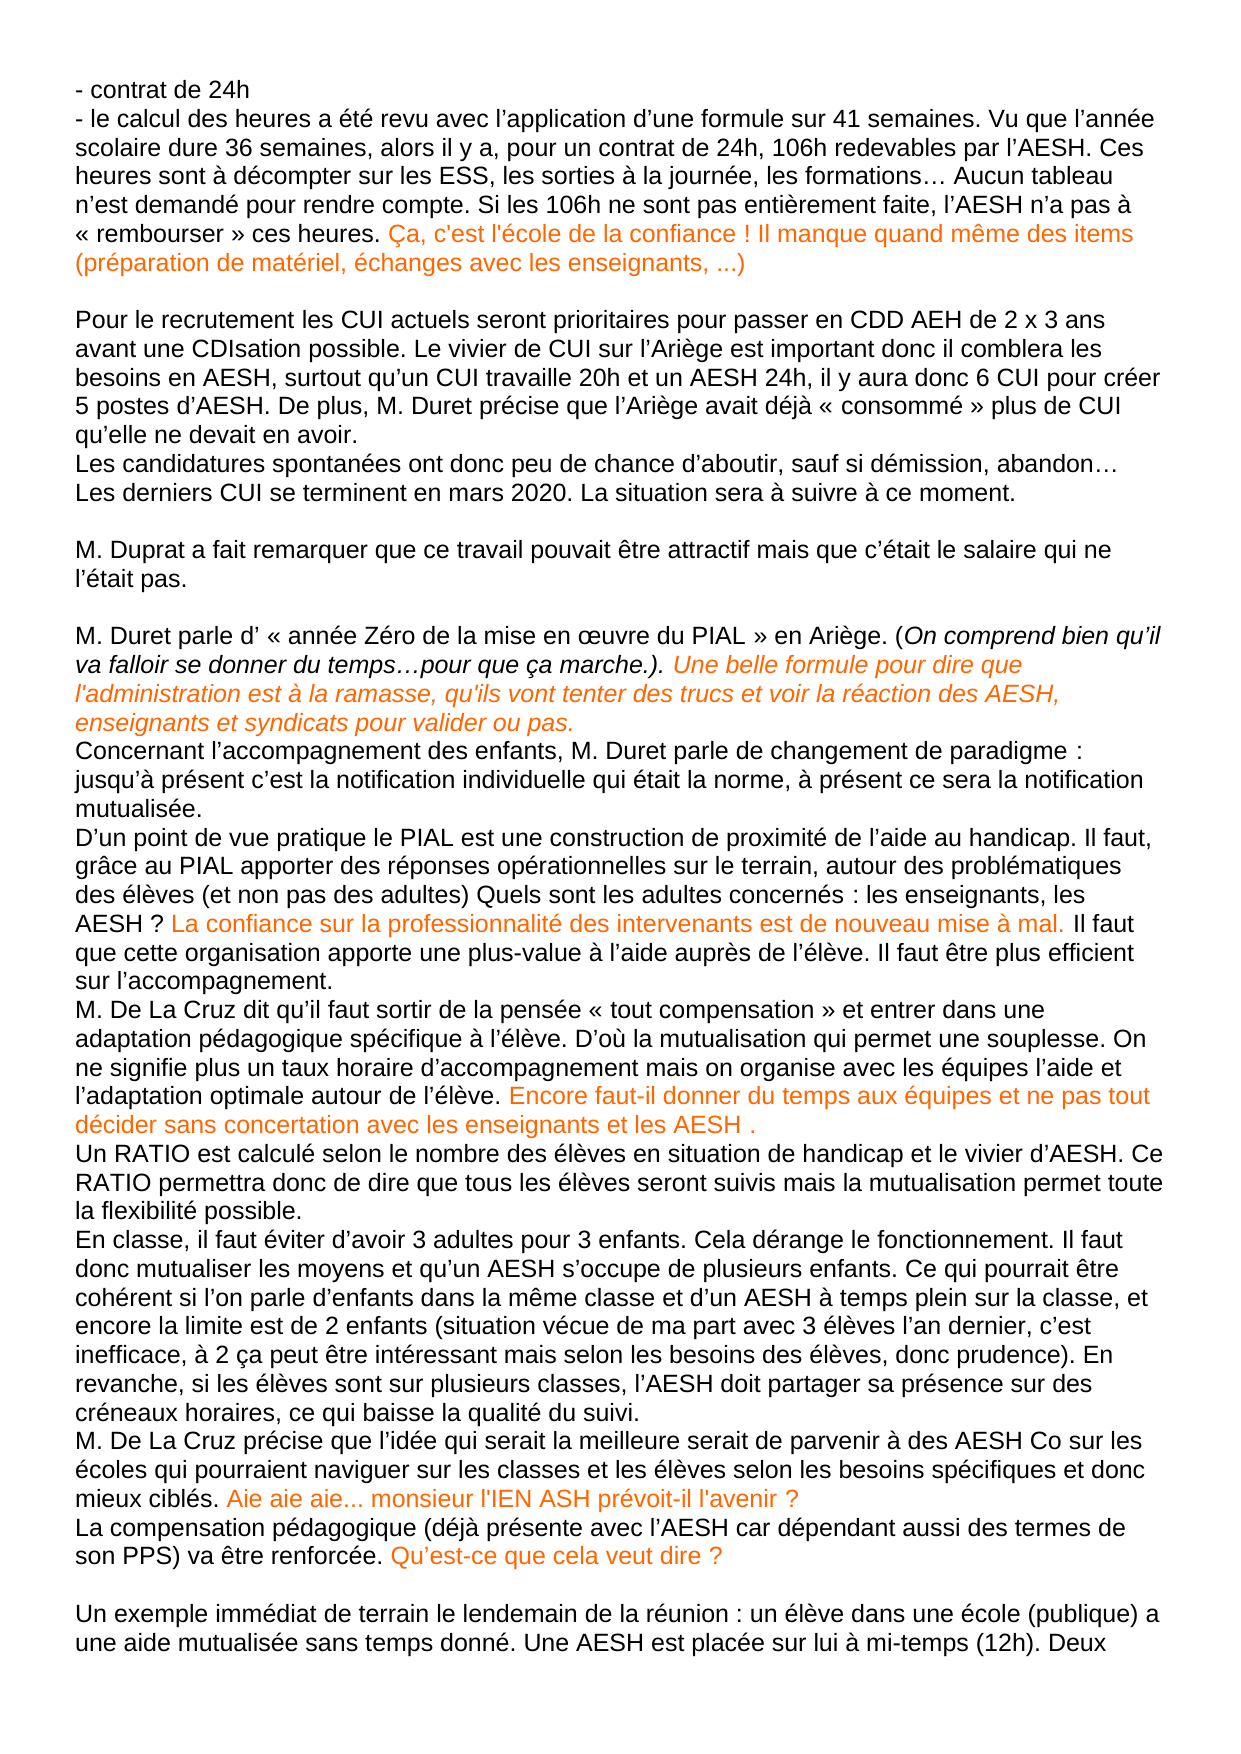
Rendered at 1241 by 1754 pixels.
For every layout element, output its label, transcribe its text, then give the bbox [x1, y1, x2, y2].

text Les derniers CUI se terminent en mars 2020. La situation sera à suivre à ce moment. [75, 477, 1165, 506]
text Un exemple immédiat de terrain le lendemain de la réunion : un élève dans une école (publique) a une aide mutualisée sans temps donné. Une AESH est placée sur lui à mi-temps (12h). Deux [75, 1599, 1165, 1656]
text M. Duret parle d’ « année Zéro de la mise en œuvre du PIAL » en Ariège. (On comprend bien qu’il va falloir se donner du temps…pour que ça marche.). Une belle formule pour dire que l'administration est à la ramasse, qu'ils vont tenter des trucs et voir la réaction des AESH, enseignants et syndicats pour valider ou pas. [75, 621, 1165, 736]
text - le calcul des heures a été revu avec l’application d’une formule sur 41 semaines. Vu que l’année scolaire dure 36 semaines, alors il y a, pour un contrat de 24h, 106h redevables par l’AESH. Ces heures sont à décompter sur les ESS, les sorties à la journée, les formations… Aucun tableau n’est demandé pour rendre compte. Si les 106h ne sont pas entièrement faite, l’AESH n’a pas à « rembourser » ces heures. Ça, c'est l'école de la confiance ! Il manque quand même des items (préparation de matériel, échanges avec les enseignants, ...) [75, 104, 1165, 276]
text Un RATIO est calculé selon le nombre des élèves en situation de handicap et le vivier d’AESH. Ce RATIO permettra donc de dire que tous les élèves seront suivis mais la mutualisation permet toute la flexibilité possible. [75, 1139, 1165, 1225]
text M. Duprat a fait remarquer que ce travail pouvait être attractif mais que c’était le salaire qui ne l’était pas. [75, 535, 1165, 592]
text - contrat de 24h [75, 75, 1165, 104]
text La compensation pédagogique (déjà présente avec l’AESH car dépendant aussi des termes de son PPS) va être renforcée. Qu’est-ce que cela veut dire ? [75, 1512, 1165, 1570]
text D’un point de vue pratique le PIAL est une construction de proximité de l’aide au handicap. Il faut, grâce au PIAL apporter des réponses opérationnelles sur le terrain, autour des problématiques des élèves (et non pas des adultes) Quels sont les adultes concernés : les enseignants, les AESH ? La confiance sur la professionnalité des intervenants est de nouveau mise à mal. Il faut que cette organisation apporte une plus-value à l’aide auprès de l’élève. Il faut être plus efficient sur l’accompagnement. [75, 822, 1165, 995]
text M. De La Cruz dit qu’il faut sortir de la pensée « tout compensation » et entrer dans une adaptation pédagogique spécifique à l’élève. D’où la mutualisation qui permet une souplesse. On ne signifie plus un taux horaire d’accompagnement mais on organise avec les équipes l’aide et l’adaptation optimale autour de l’élève. Encore faut-il donner du temps aux équipes et ne pas tout décider sans concertation avec les enseignants et les AESH . [75, 995, 1165, 1139]
text En classe, il faut éviter d’avoir 3 adultes pour 3 enfants. Cela dérange le fonctionnement. Il faut donc mutualiser les moyens et qu’un AESH s’occupe de plusieurs enfants. Ce qui pourrait être cohérent si l’on parle d’enfants dans la même classe et d’un AESH à temps plein sur la classe, et encore la limite est de 2 enfants (situation vécue de ma part avec 3 élèves l’an dernier, c’est inefficace, à 2 ça peut être intéressant mais selon les besoins des élèves, donc prudence). En revanche, si les élèves sont sur plusieurs classes, l’AESH doit partager sa présence sur des créneaux horaires, ce qui baisse la qualité du suivi. [75, 1225, 1165, 1426]
text Pour le recrutement les CUI actuels seront prioritaires pour passer en CDD AEH de 2 x 3 ans avant une CDIsation possible. Le vivier de CUI sur l’Ariège est important donc il comblera les besoins en AESH, surtout qu’un CUI travaille 20h et un AESH 24h, il y aura donc 6 CUI pour créer 5 postes d’AESH. De plus, M. Duret précise que l’Ariège avait déjà « consommé » plus de CUI qu’elle ne devait en avoir. [75, 305, 1165, 449]
text Les candidatures spontanées ont donc peu de chance d’aboutir, sauf si démission, abandon… [75, 449, 1165, 477]
text Concernant l’accompagnement des enfants, M. Duret parle de changement de paradigme : jusqu’à présent c’est la notification individuelle qui était la norme, à présent ce sera la notification mutualisée. [75, 736, 1165, 822]
text M. De La Cruz précise que l’idée qui serait la meilleure serait de parvenir à des AESH Co sur les écoles qui pourraient naviguer sur les classes et les élèves selon les besoins spécifiques et donc mieux ciblés. Aie aie aie... monsieur l'IEN ASH prévoit-il l'avenir ? [75, 1426, 1165, 1512]
